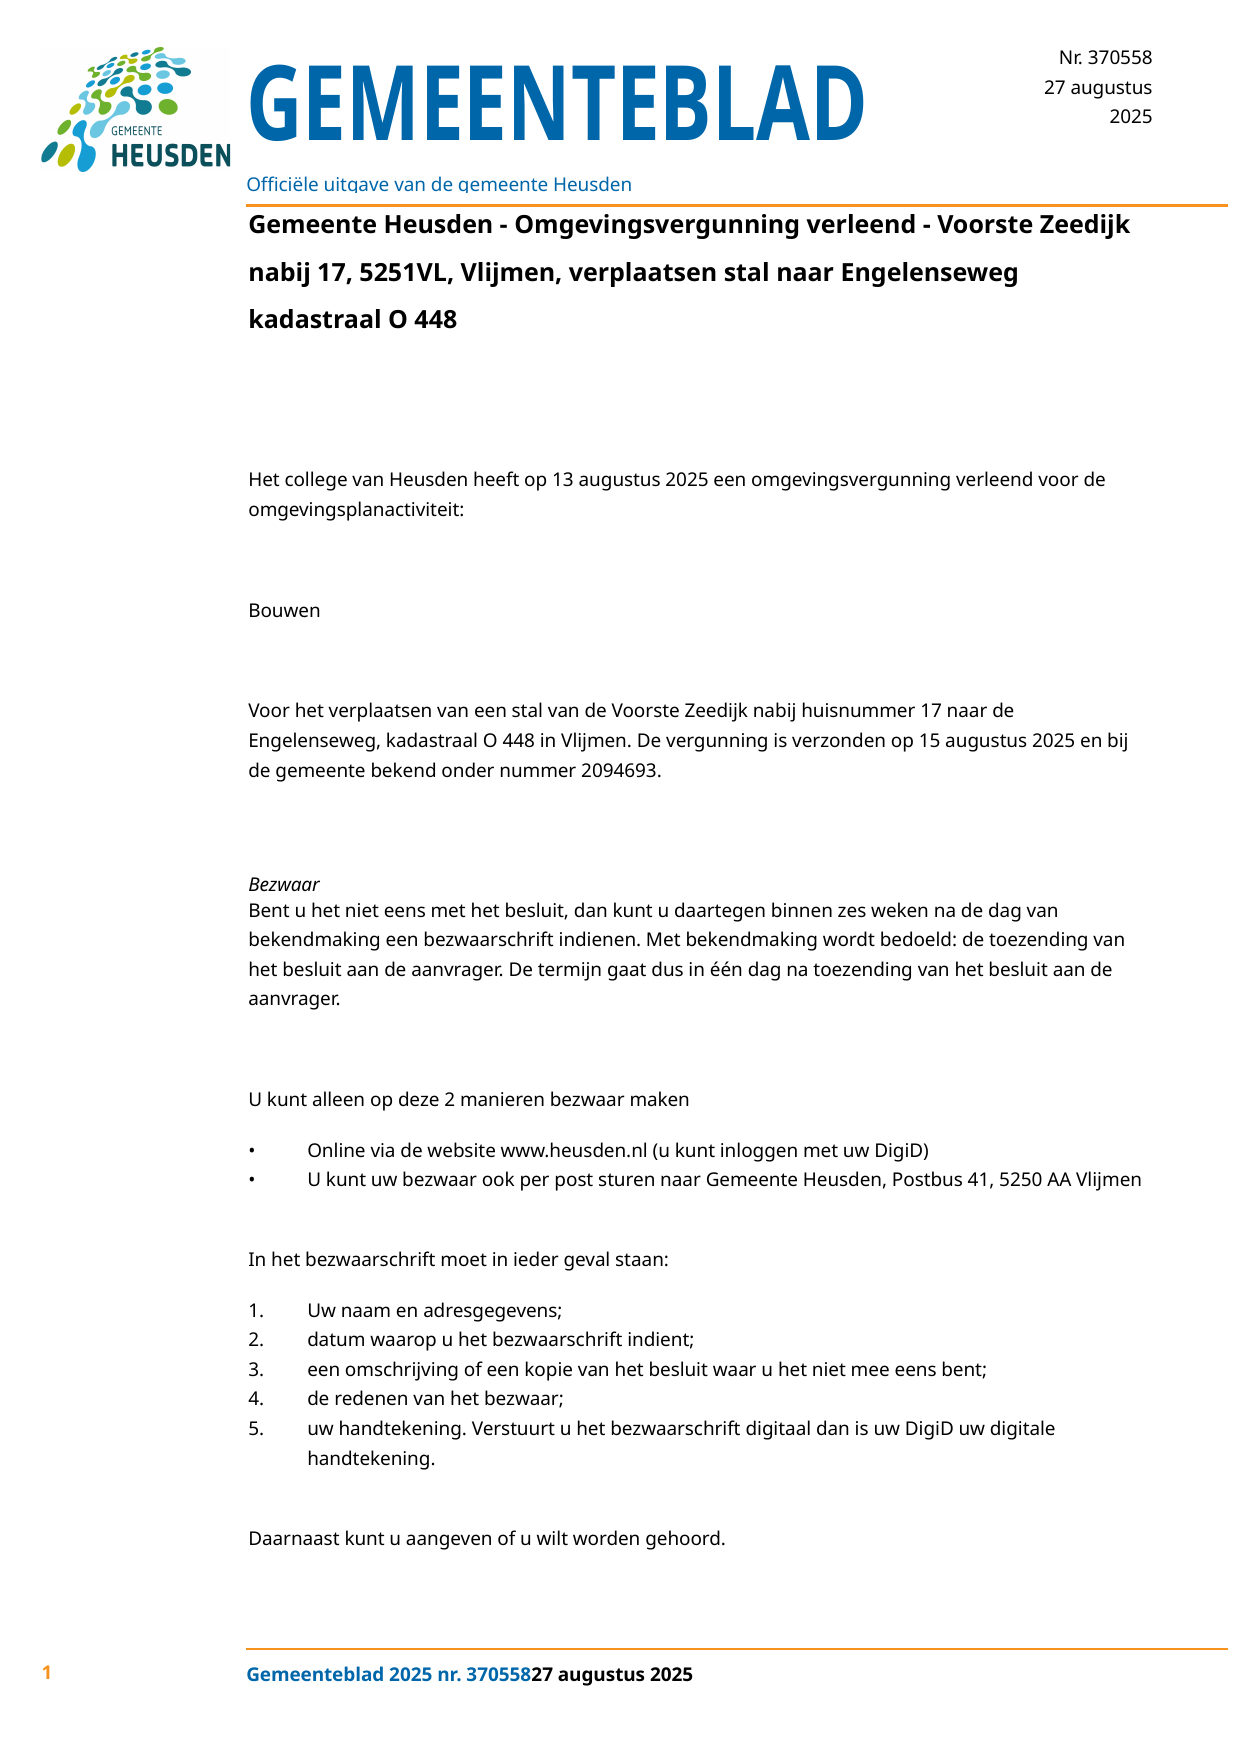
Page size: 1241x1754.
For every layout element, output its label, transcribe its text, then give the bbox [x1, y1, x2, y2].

list de redenen van het bezwaar; [248, 1386, 1152, 1411]
text Daarnaast kunt u aangeven of u wilt worden gehoord. [248, 1525, 1152, 1551]
list een omschrijving of een kopie van het besluit waar u het niet mee eens bent; [248, 1356, 1152, 1382]
list uw handtekening. Verstuurt u het bezwaarschrift digitaal dan is uw DigiD uw digitale handtekening. [248, 1415, 1152, 1471]
list datum waarop u het bezwaarschrift indient; [248, 1326, 1152, 1352]
text Bent u het niet eens met het besluit, dan kunt u daartegen binnen zes weken na de dag van bekendmaking een bezwaarschrift indienen. Met bekendmaking wordt bedoeld: de toezending van het besluit aan de aanvrager. De termijn gaat dus in één dag na toezending van het besluit aan de aanvrager. [248, 897, 1152, 1011]
text Bezwaar [248, 871, 1152, 897]
text Voor het verplaatsen van een stal van de Voorste Zeedijk nabij huisnummer 17 naar de Engelenseweg, kadastraal O 448 in Vlijmen. De vergunning is verzonden op 15 augustus 2025 en bij de gemeente bekend onder nummer 2094693. [248, 698, 1152, 782]
text In het bezwaarschrift moet in ieder geval staan: [248, 1246, 1152, 1272]
text Het college van Heusden heeft op 13 augustus 2025 een omgevingsvergunning verleend voor de omgevingsplanactiviteit: [248, 466, 1152, 522]
text U kunt alleen op deze 2 manieren bezwaar maken [248, 1086, 1152, 1112]
text Bouwen [248, 597, 1152, 622]
list Uw naam en adresgegevens; [248, 1297, 1152, 1323]
list Online via de website www.heusden.nl (u kunt inloggen met uw DigiD) [248, 1137, 1152, 1163]
list U kunt uw bezwaar ook per post sturen naar Gemeente Heusden, Postbus 41, 5250 AA Vlijmen [248, 1166, 1152, 1192]
text Gemeente Heusden - Omgevingsvergunning verleend - Voorste Zeedijk nabij 17, 5251VL, Vlijmen, verplaatsen stal naar Engelenseweg kadastraal O 448 [248, 207, 1152, 336]
picture [41, 47, 231, 172]
